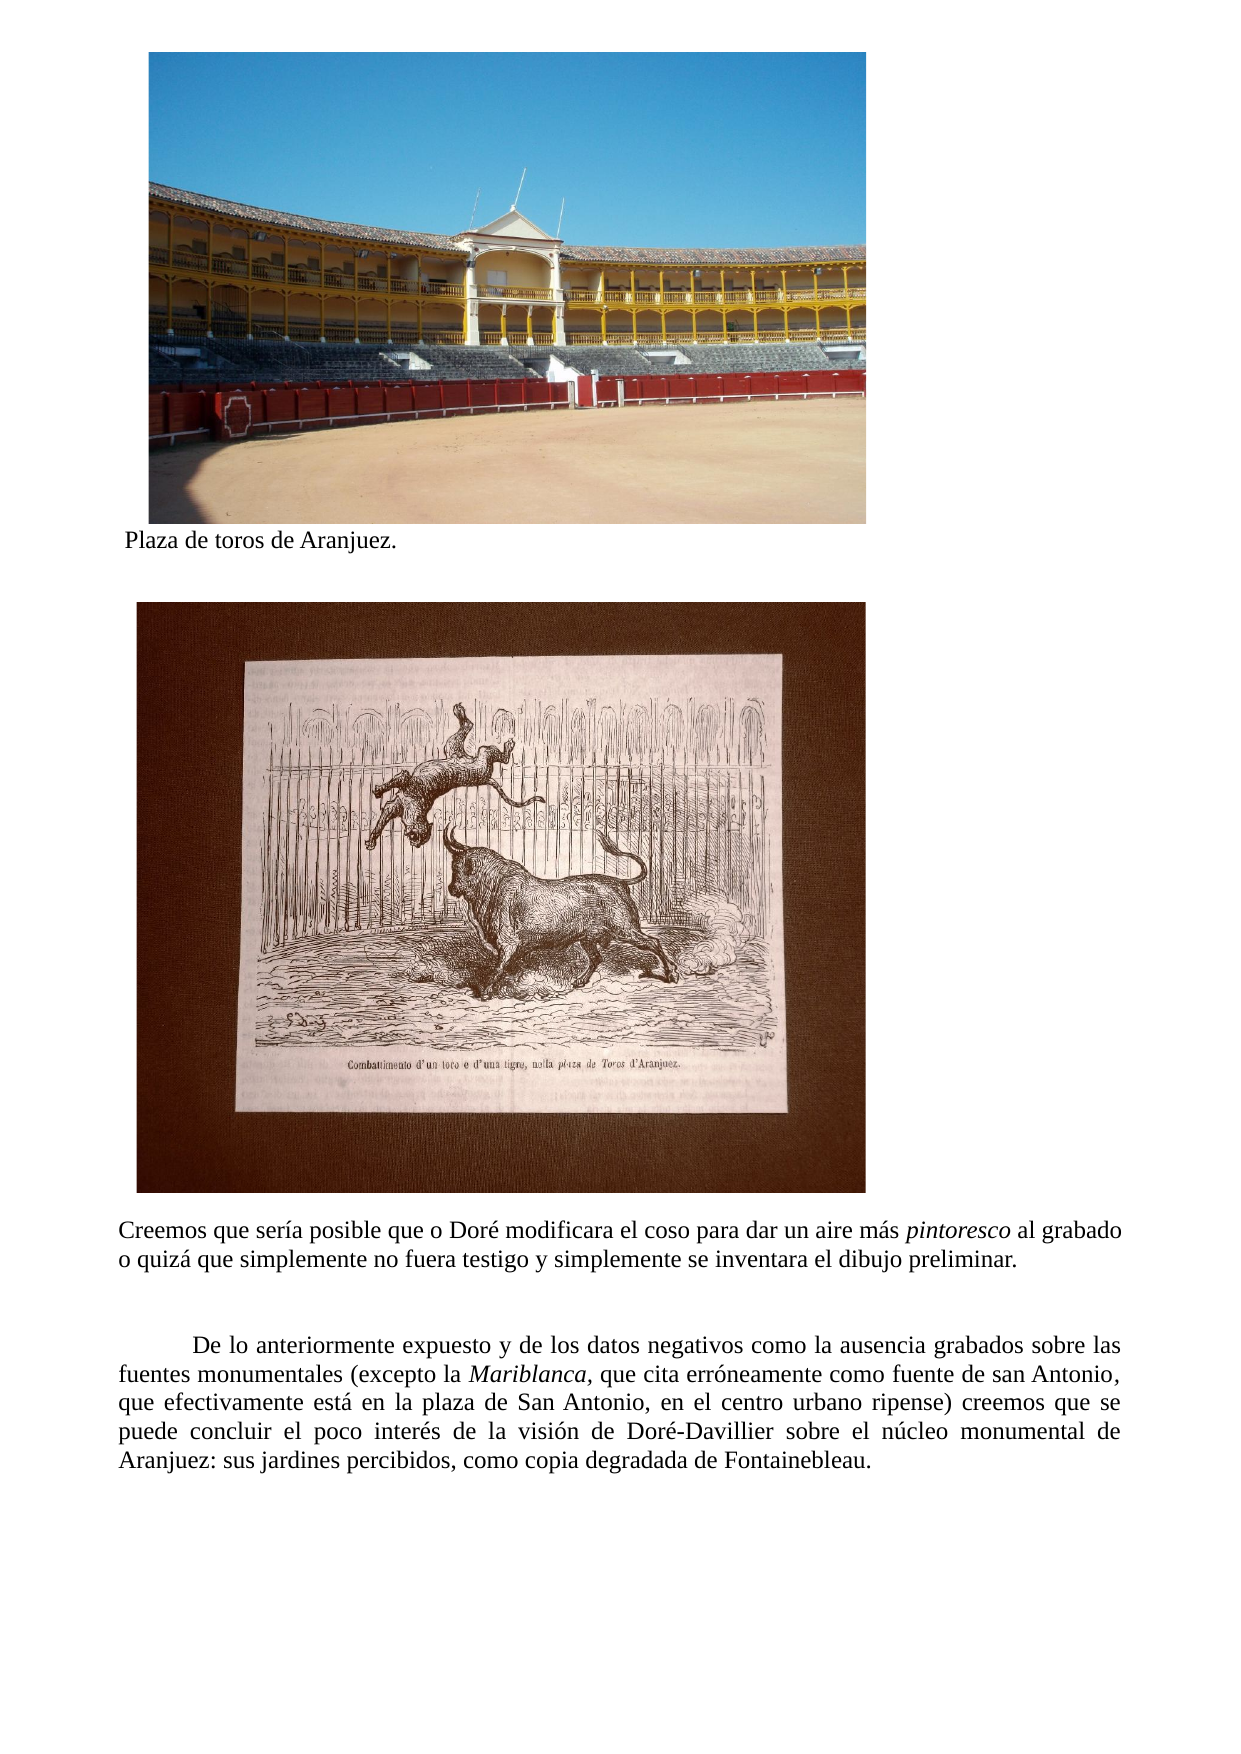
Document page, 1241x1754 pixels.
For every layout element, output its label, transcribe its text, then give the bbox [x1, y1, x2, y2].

text Plaza de toros de Aranjuez. [118, 525, 1122, 554]
text De lo anteriormente expuesto y de los datos negativos como la ausencia grabados sobre las fuentes monumentales (excepto la Mariblanca, que cita erróneamente como fuente de san Antonio, que efectivamente está en la plaza de San Antonio, en el centro urbano ripense) creemos que se puede concluir el poco interés de la visión de Doré-Davillier sobre el núcleo monumental de Aranjuez: sus jardines percibidos, como copia degradada de Fontainebleau. [118, 1330, 1122, 1474]
picture [148, 52, 867, 524]
text Creemos que sería posible que o Doré modificara el coso para dar un aire más pintoresco al grabado o quizá que simplemente no fuera testigo y simplemente se inventara el dibujo preliminar. [118, 1215, 1122, 1272]
picture [136, 602, 866, 1193]
